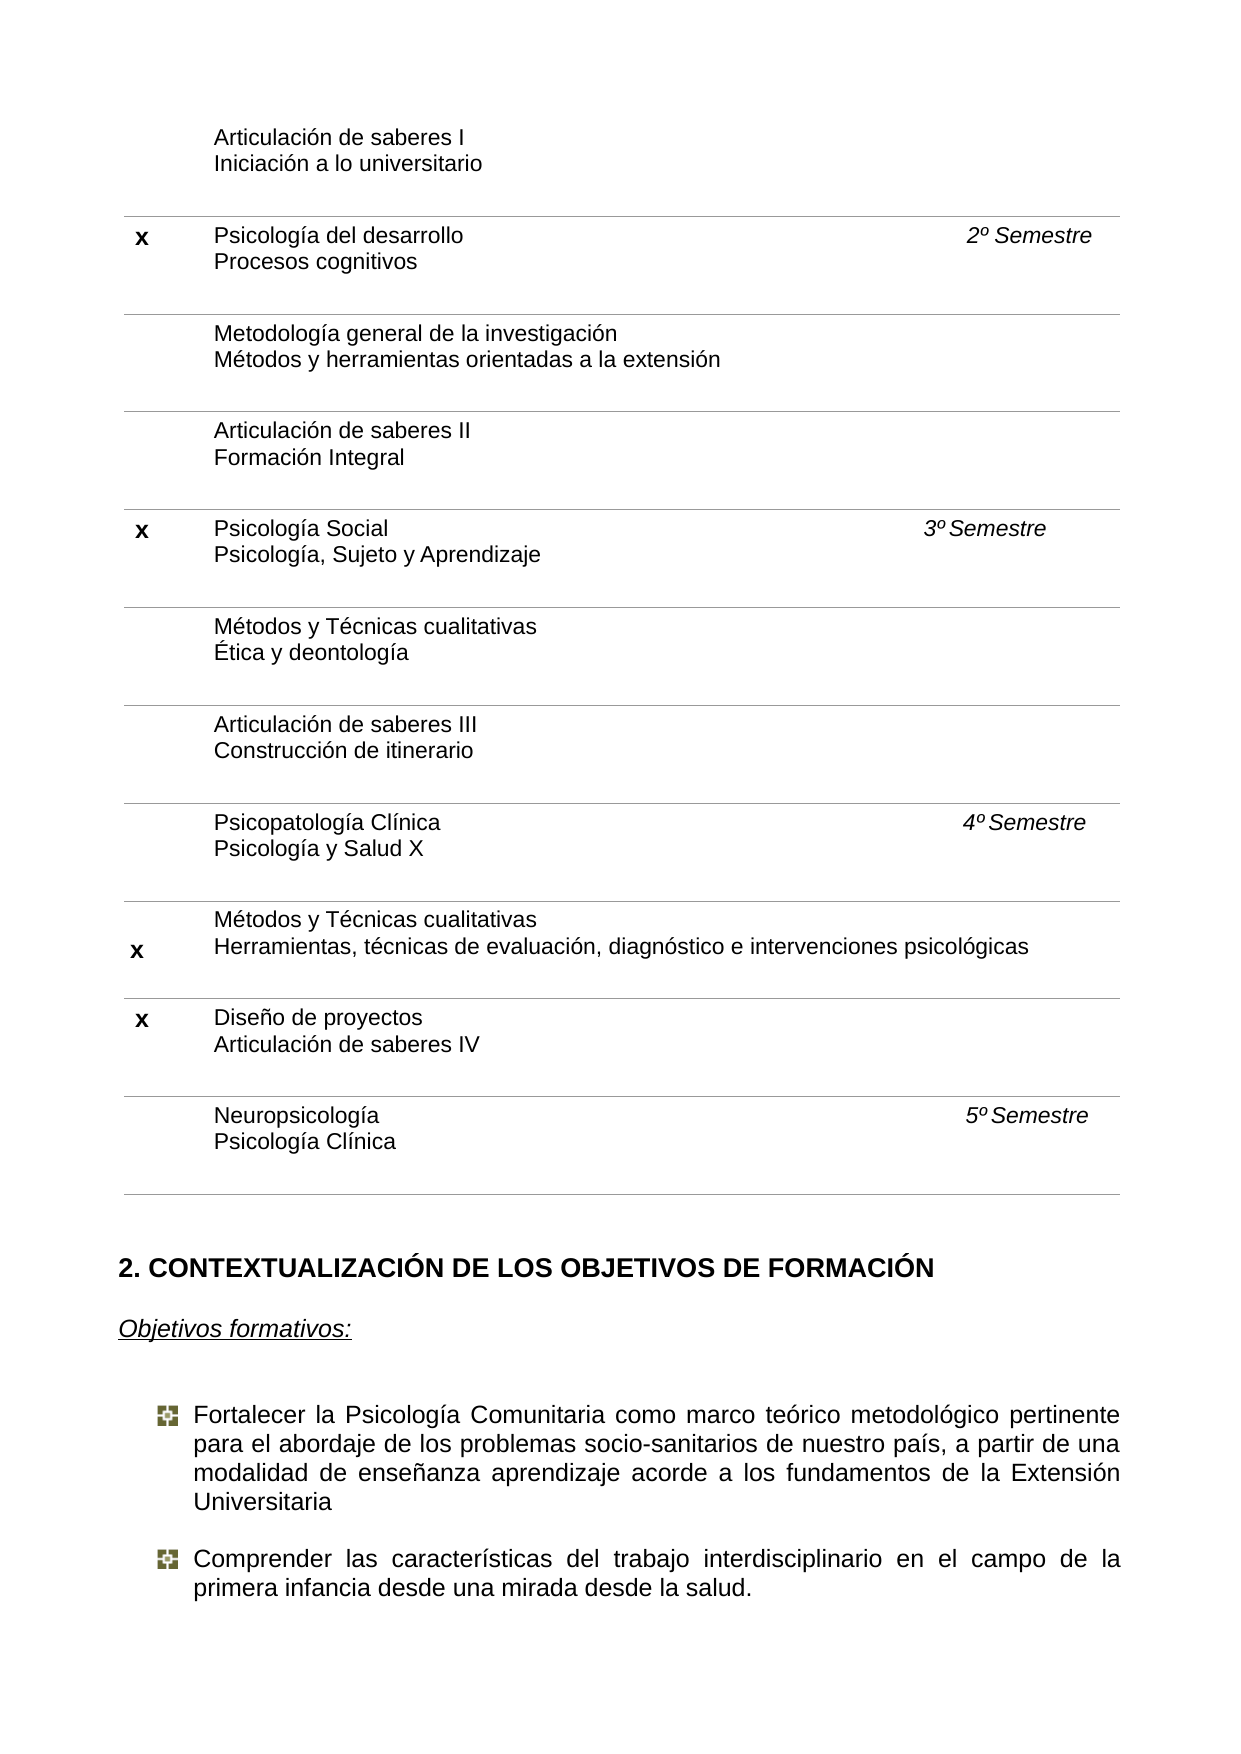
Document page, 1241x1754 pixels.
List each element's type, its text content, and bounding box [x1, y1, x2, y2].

table_header Diseño de proyectos Articulación de saberes IV [208, 999, 1120, 1096]
table_header Metodología general de la investigación Métodos y herramientas orientadas a la extensión [208, 315, 1120, 411]
table_header [124, 412, 208, 509]
text 2. CONTEXTUALIZACIÓN DE LOS OBJETIVOS DE FORMACIÓN [118, 1252, 1122, 1283]
table_header x [124, 902, 208, 998]
table_header Articulación de saberes III Construcción de itinerario [208, 706, 1120, 803]
table_header Articulación de saberes I Iniciación a lo universitario [208, 118, 1120, 216]
text Objetivos formativos: [118, 1314, 1122, 1343]
table_header Métodos y Técnicas cualitativas Ética y deontología [208, 608, 1120, 705]
table_header Psicopatología Clínica 4º Semestre Psicología y Salud X [208, 804, 1120, 901]
table_header x [124, 510, 208, 607]
picture [156, 1404, 178, 1426]
table_header x [124, 217, 208, 314]
table_header [124, 608, 208, 705]
table_header [124, 315, 208, 411]
table_header [124, 118, 208, 216]
table_header [124, 1097, 208, 1194]
table_header Psicología Social 3º Semestre Psicología, Sujeto y Aprendizaje [208, 510, 1120, 607]
table_header [124, 706, 208, 803]
list Fortalecer la Psicología Comunitaria como marco teórico metodológico pertinente para el abordaje de los problemas socio-sanitarios de nuestro país, a partir de una modalidad de enseñanza aprendizaje acorde a los fundamentos de la Extensión Universitaria [156, 1400, 1122, 1515]
table_header [124, 804, 208, 901]
list Comprender las características del trabajo interdisciplinario en el campo de la primera infancia desde una mirada desde la salud. [156, 1544, 1122, 1602]
table_header Psicología del desarrollo 2º Semestre Procesos cognitivos [208, 217, 1120, 314]
picture [156, 1548, 178, 1569]
table_header x [124, 999, 208, 1096]
table_header Métodos y Técnicas cualitativas Herramientas, técnicas de evaluación, diagnóstico e intervenciones psicológicas [208, 902, 1120, 998]
table_header Articulación de saberes II Formación Integral [208, 412, 1120, 509]
table_header Neuropsicología 5º Semestre Psicología Clínica [208, 1097, 1120, 1194]
